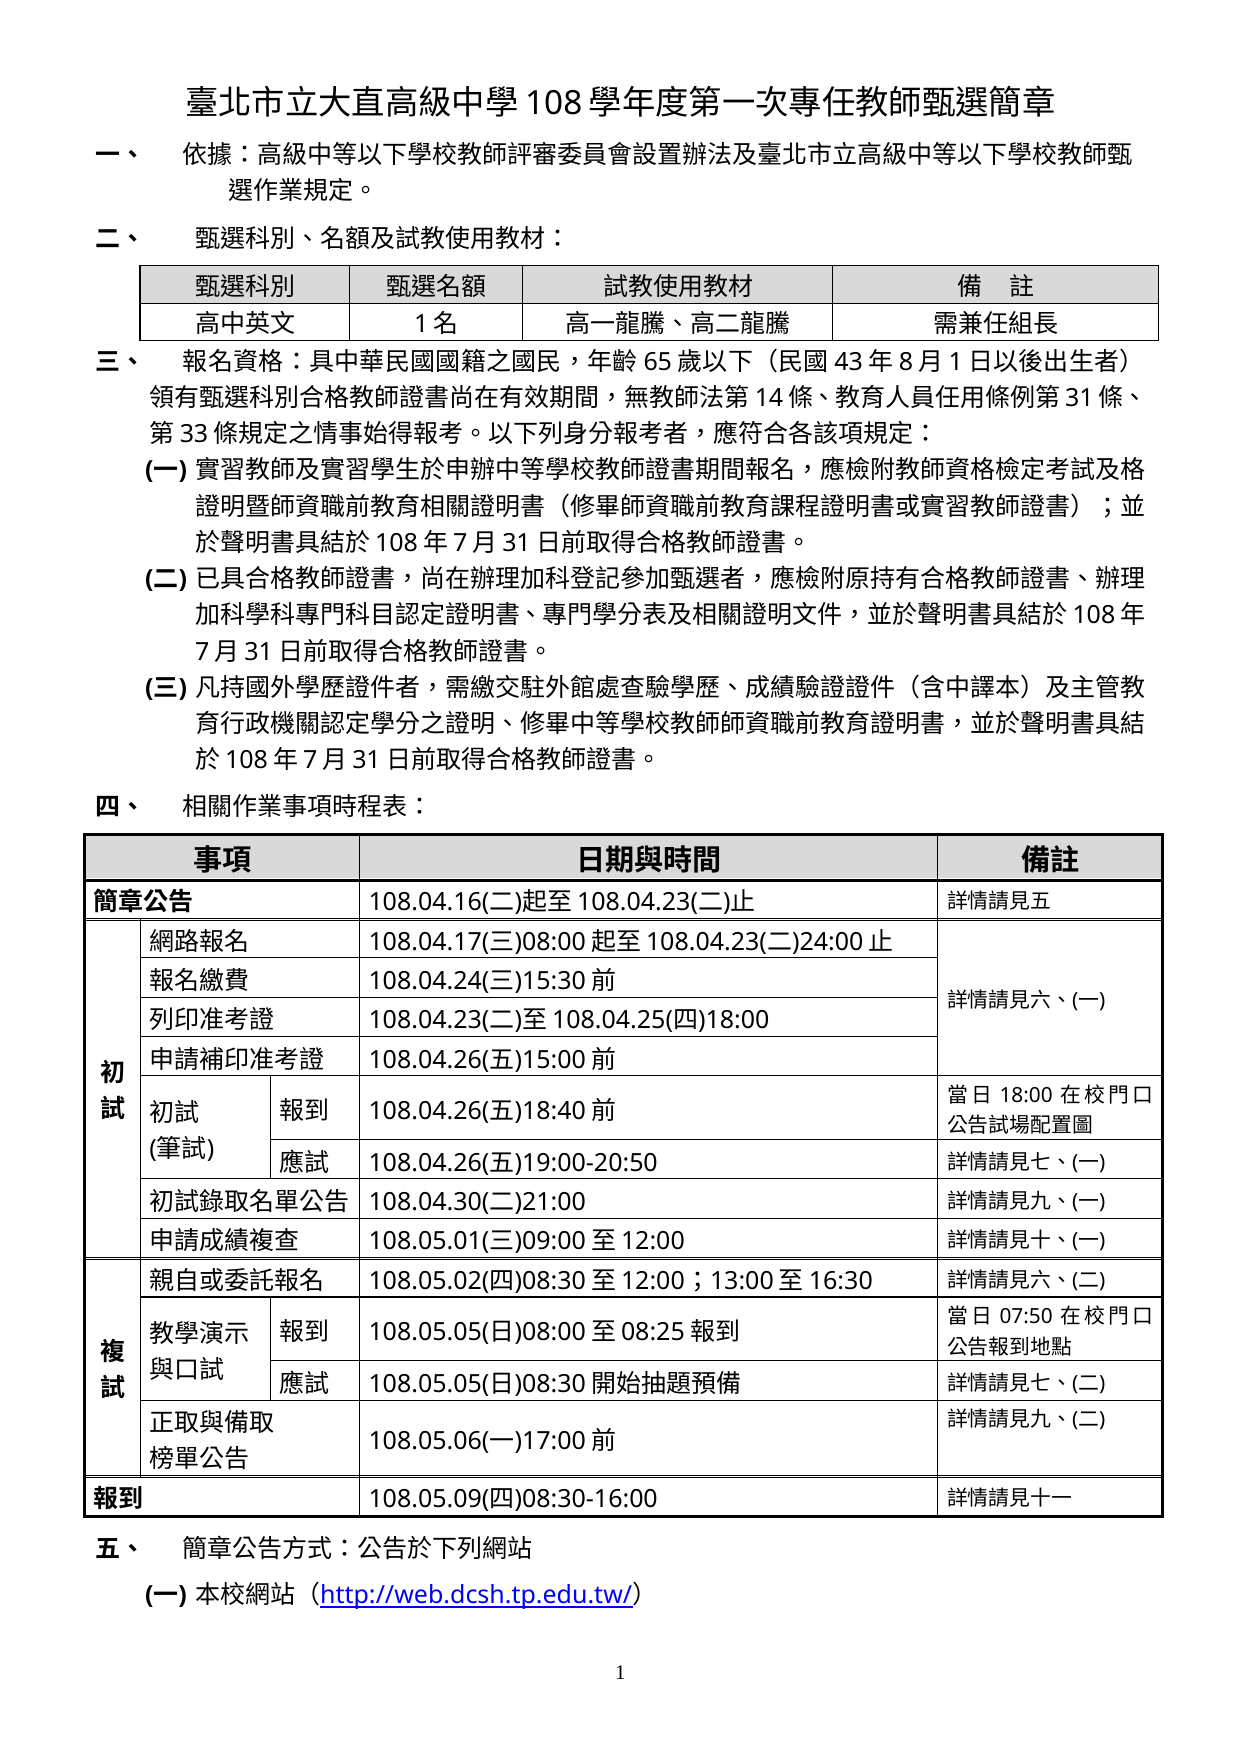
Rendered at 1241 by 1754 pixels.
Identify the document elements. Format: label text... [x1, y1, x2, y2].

table_cell 報到 [271, 1076, 359, 1139]
table_cell 108.04.26(五)19:00-20:50 [360, 1140, 937, 1178]
table_cell 108.04.16(二)起至108.04.23(二)止 [360, 882, 937, 918]
table_cell 需兼任組長 [833, 304, 1158, 340]
table_cell 申請成績複查 [141, 1219, 359, 1257]
table_cell 108.04.23(二)至108.04.25(四)18:00 [360, 998, 937, 1036]
table_cell 108.05.09(四)08:30-16:00 [360, 1478, 937, 1514]
table_cell 108.05.01(三)09:00至12:00 [360, 1219, 937, 1257]
table_header 備 註 [833, 266, 1158, 303]
table_cell 簡章公告 [86, 882, 359, 918]
table_cell 正取與備取 榜單公告 [141, 1401, 359, 1475]
list 相關作業事項時程表： [95, 786, 1145, 823]
table_cell 高中英文 [141, 304, 349, 340]
table_cell 108.05.05(日)08:30開始抽題預備 [360, 1361, 937, 1399]
list 已具合格教師證書，尚在辦理加科登記參加甄選者，應檢附原持有合格教師證書、辦理加科學科專門科目認定證明書、專門學分表及相關證明文件，並於聲明書具結於108年7月31日前取得合格教師證書。 [145, 558, 1145, 667]
table_cell 1名 [350, 304, 522, 340]
table_cell 初試錄取名單公告 [141, 1179, 359, 1218]
table_cell 108.04.26(五)18:40前 [360, 1076, 937, 1139]
table_cell 詳情請見七、(一) [938, 1140, 1161, 1178]
table_cell 108.05.05(日)08:00至08:25報到 [360, 1298, 937, 1360]
table_cell 108.04.26(五)15:00前 [360, 1037, 937, 1075]
table_header 日期與時間 [360, 836, 937, 878]
table_cell 列印准考證 [141, 998, 359, 1036]
table_cell 報到 [271, 1298, 359, 1360]
text 臺北市立大直高級中學108學年度第一次專任教師甄選簡章 [95, 76, 1145, 124]
table_cell 108.04.30(二)21:00 [360, 1179, 937, 1218]
table_cell 應試 [271, 1361, 359, 1399]
table_cell 當日07:50在校門口公告報到地點 [938, 1298, 1161, 1360]
table_header 甄選科別 [141, 266, 349, 303]
table_cell 詳情請見十、(一) [938, 1219, 1161, 1257]
table_cell 詳情請見十一 [938, 1478, 1161, 1514]
table_cell 高一龍騰、高二龍騰 [523, 304, 832, 340]
table_cell 詳情請見九、(一) [938, 1179, 1161, 1218]
table_cell 108.05.06(一)17:00前 [360, 1401, 937, 1475]
table_cell 108.04.24(三)15:30前 [360, 958, 937, 997]
table_cell 申請補印准考證 [141, 1037, 359, 1075]
table_cell 應試 [271, 1140, 359, 1178]
list 簡章公告方式：公告於下列網站 [95, 1528, 1145, 1564]
list 凡持國外學歷證件者，需繳交駐外館處查驗學歷、成績驗證證件（含中譯本）及主管教育行政機關認定學分之證明、修畢中等學校教師師資職前教育證明書，並於聲明書具結於108年7月31日前取得合格教師證書。 [145, 667, 1145, 776]
table_header 事項 [86, 836, 359, 878]
table_header 甄選名額 [350, 266, 522, 303]
table_header 試教使用教材 [523, 266, 832, 303]
table_cell 親自或委託報名 [141, 1260, 359, 1296]
table_cell 複 試 [86, 1260, 140, 1475]
table_cell 當日18:00在校門口公告試場配置圖 [938, 1076, 1161, 1139]
table_cell 初 試 [86, 921, 140, 1257]
table_cell 108.05.02(四)08:30至12:00；13:00至16:30 [360, 1260, 937, 1296]
table_cell 報到 [86, 1478, 359, 1514]
list 甄選科別、名額及試教使用教材： [95, 217, 1145, 255]
table_cell 詳情請見五 [938, 882, 1161, 918]
text 選作業規定。 [225, 171, 1145, 207]
list 本校網站（http://web.dcsh.tp.edu.tw/） [145, 1575, 1145, 1611]
list 實習教師及實習學生於申辦中等學校教師證書期間報名，應檢附教師資格檢定考試及格證明暨師資職前教育相關證明書（修畢師資職前教育課程證明書或實習教師證書）；並於聲明書具結於108年7月31日前取得合格教師證書。 [145, 450, 1145, 558]
table_cell 詳情請見九、(二) [938, 1401, 1161, 1475]
table_header 備註 [938, 836, 1161, 878]
list 報名資格：具中華民國國籍之國民，年齡65歲以下（民國43年8月1日以後出生者）領有甄選科別合格教師證書尚在有效期間，無教師法第14條、教育人員任用條例第31條、第33條規定之情事始得報考。以下列身分報考者，應符合各該項規定： [95, 341, 1145, 450]
list 依據：高級中等以下學校教師評審委員會設置辦法及臺北市立高級中等以下學校教師甄 [95, 134, 1145, 171]
table_cell 報名繳費 [141, 958, 359, 997]
table_cell 初試 (筆試) [141, 1076, 270, 1178]
table_cell 教學演示 與口試 [141, 1298, 270, 1399]
table_cell 108.04.17(三)08:00起至108.04.23(二)24:00止 [360, 921, 937, 957]
table_cell 詳情請見六、(二) [938, 1260, 1161, 1296]
table_cell 詳情請見七、(二) [938, 1361, 1161, 1399]
table_cell 詳情請見六、(一) [938, 921, 1161, 1075]
table_cell 網路報名 [141, 921, 359, 957]
